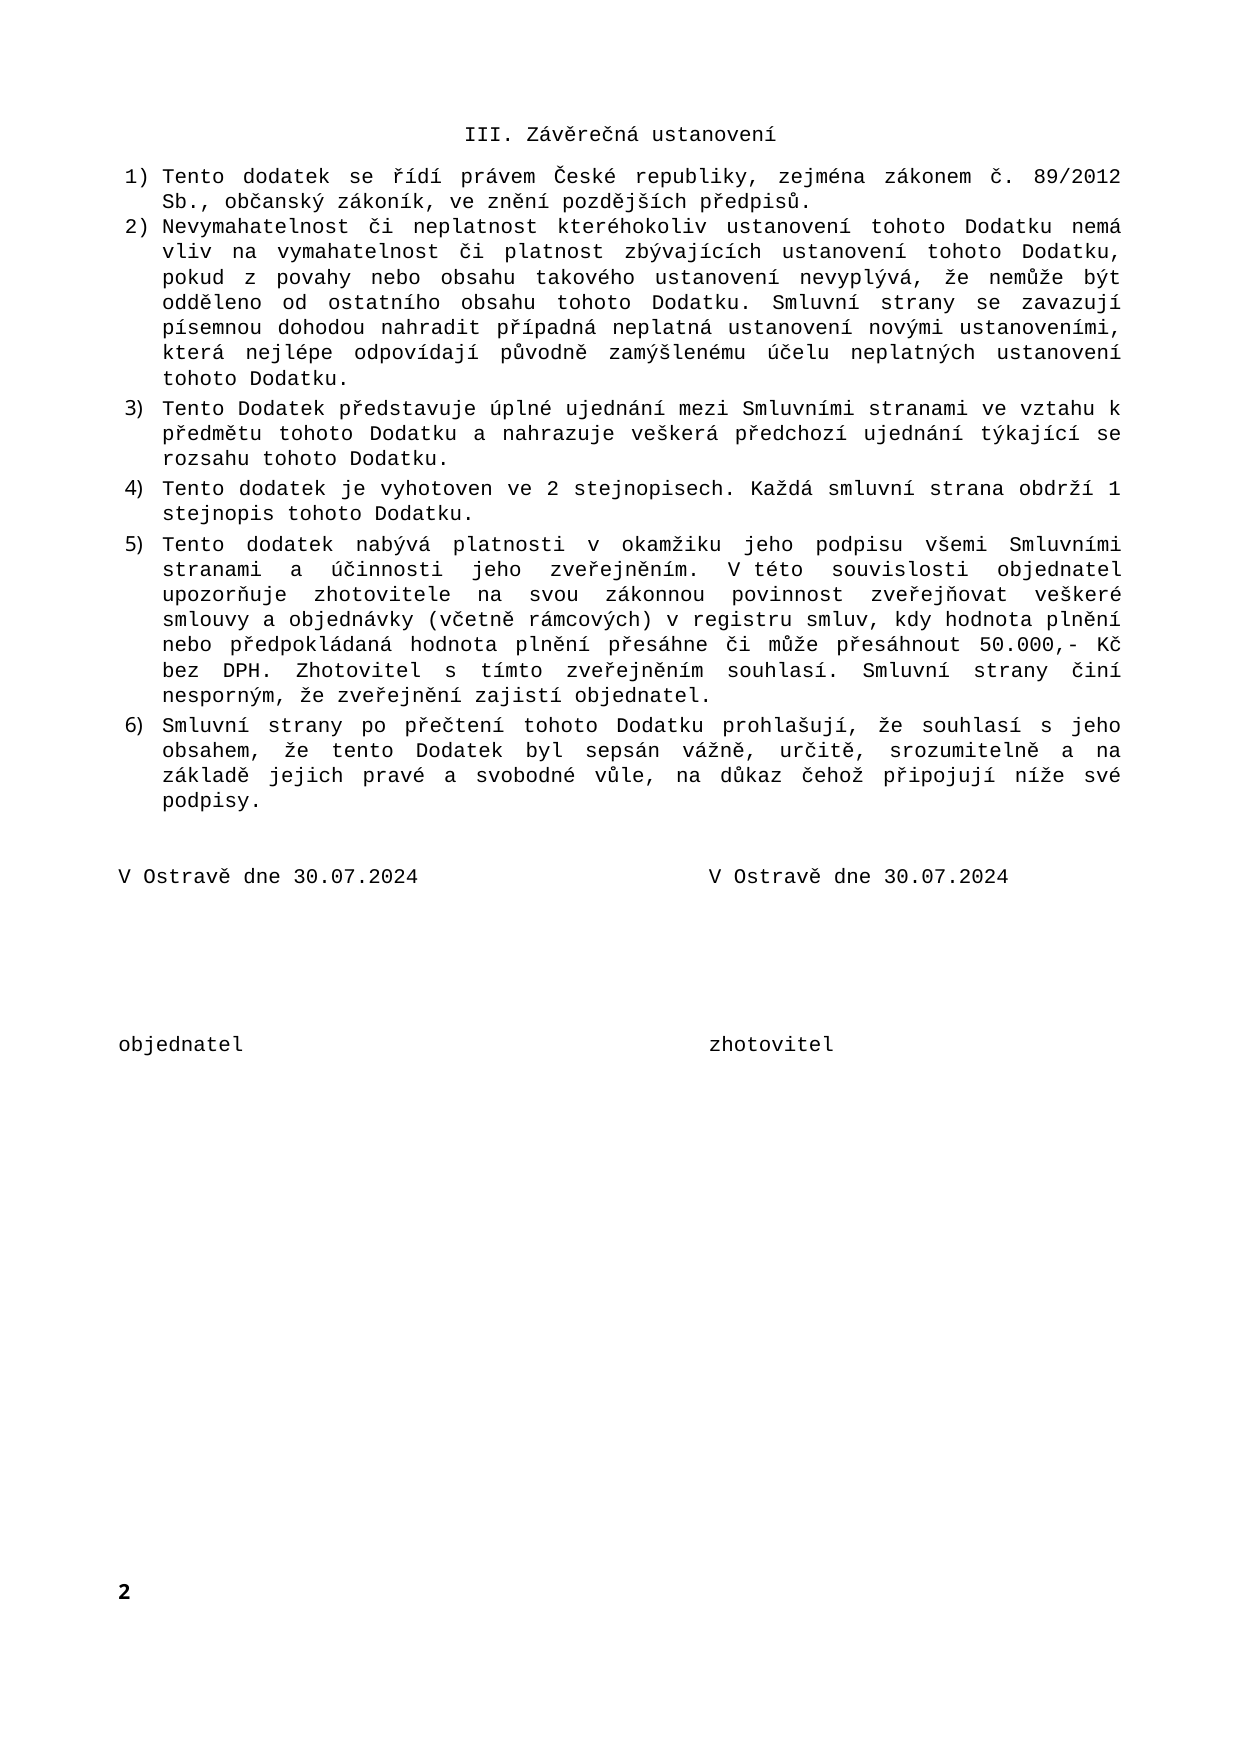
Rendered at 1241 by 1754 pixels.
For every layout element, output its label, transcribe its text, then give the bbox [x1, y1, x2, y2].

list Tento dodatek se řídí právem České republiky, zejména zákonem č. 89/2012 Sb., občanský zákoník, ve znění pozdějších předpisů. [124, 166, 1122, 215]
list Tento dodatek nabývá platnosti v okamžiku jeho podpisu všemi Smluvními stranami a účinnosti jeho zveřejněním. V této souvislosti objednatel upozorňuje zhotovitele na svou zákonnou povinnost zveřejňovat veškeré smlouvy a objednávky (včetně rámcových) v registru smluv, kdy hodnota plnění nebo předpokládaná hodnota plnění přesáhne či může přesáhnout 50.000,- Kč bez DPH. Zhotovitel s tímto zveřejněním souhlasí. Smluvní strany činí nesporným, že zveřejnění zajistí objednatel. [124, 529, 1122, 708]
list Nevymahatelnost či neplatnost kteréhokoliv ustanovení tohoto Dodatku nemá vliv na vymahatelnost či platnost zbývajících ustanovení tohoto Dodatku, pokud z povahy nebo obsahu takového ustanovení nevyplývá, že nemůže být odděleno od ostatního obsahu tohoto Dodatku. Smluvní strany se zavazují písemnou dohodou nahradit případná neplatná ustanovení novými ustanoveními, která nejlépe odpovídají původně zamýšlenému účelu neplatných ustanovení tohoto Dodatku. [124, 216, 1122, 391]
list Tento dodatek je vyhotoven ve 2 stejnopisech. Každá smluvní strana obdrží 1 stejnopis tohoto Dodatku. [124, 473, 1122, 527]
text V Ostravě dne 30.07.2024 V Ostravě dne 30.07.2024 [118, 866, 1122, 889]
text III. Závěrečná ustanovení [118, 124, 1122, 148]
list Smluvní strany po přečtení tohoto Dodatku prohlašují, že souhlasí s jeho obsahem, že tento Dodatek byl sepsán vážně, určitě, srozumitelně a na základě jejich pravé a svobodné vůle, na důkaz čehož připojují níže své podpisy. [124, 710, 1122, 814]
list Tento Dodatek představuje úplné ujednání mezi Smluvními stranami ve vztahu k předmětu tohoto Dodatku a nahrazuje veškerá předchozí ujednání týkající se rozsahu tohoto Dodatku. [124, 393, 1122, 472]
text objednatel zhotovitel [118, 1034, 1122, 1057]
